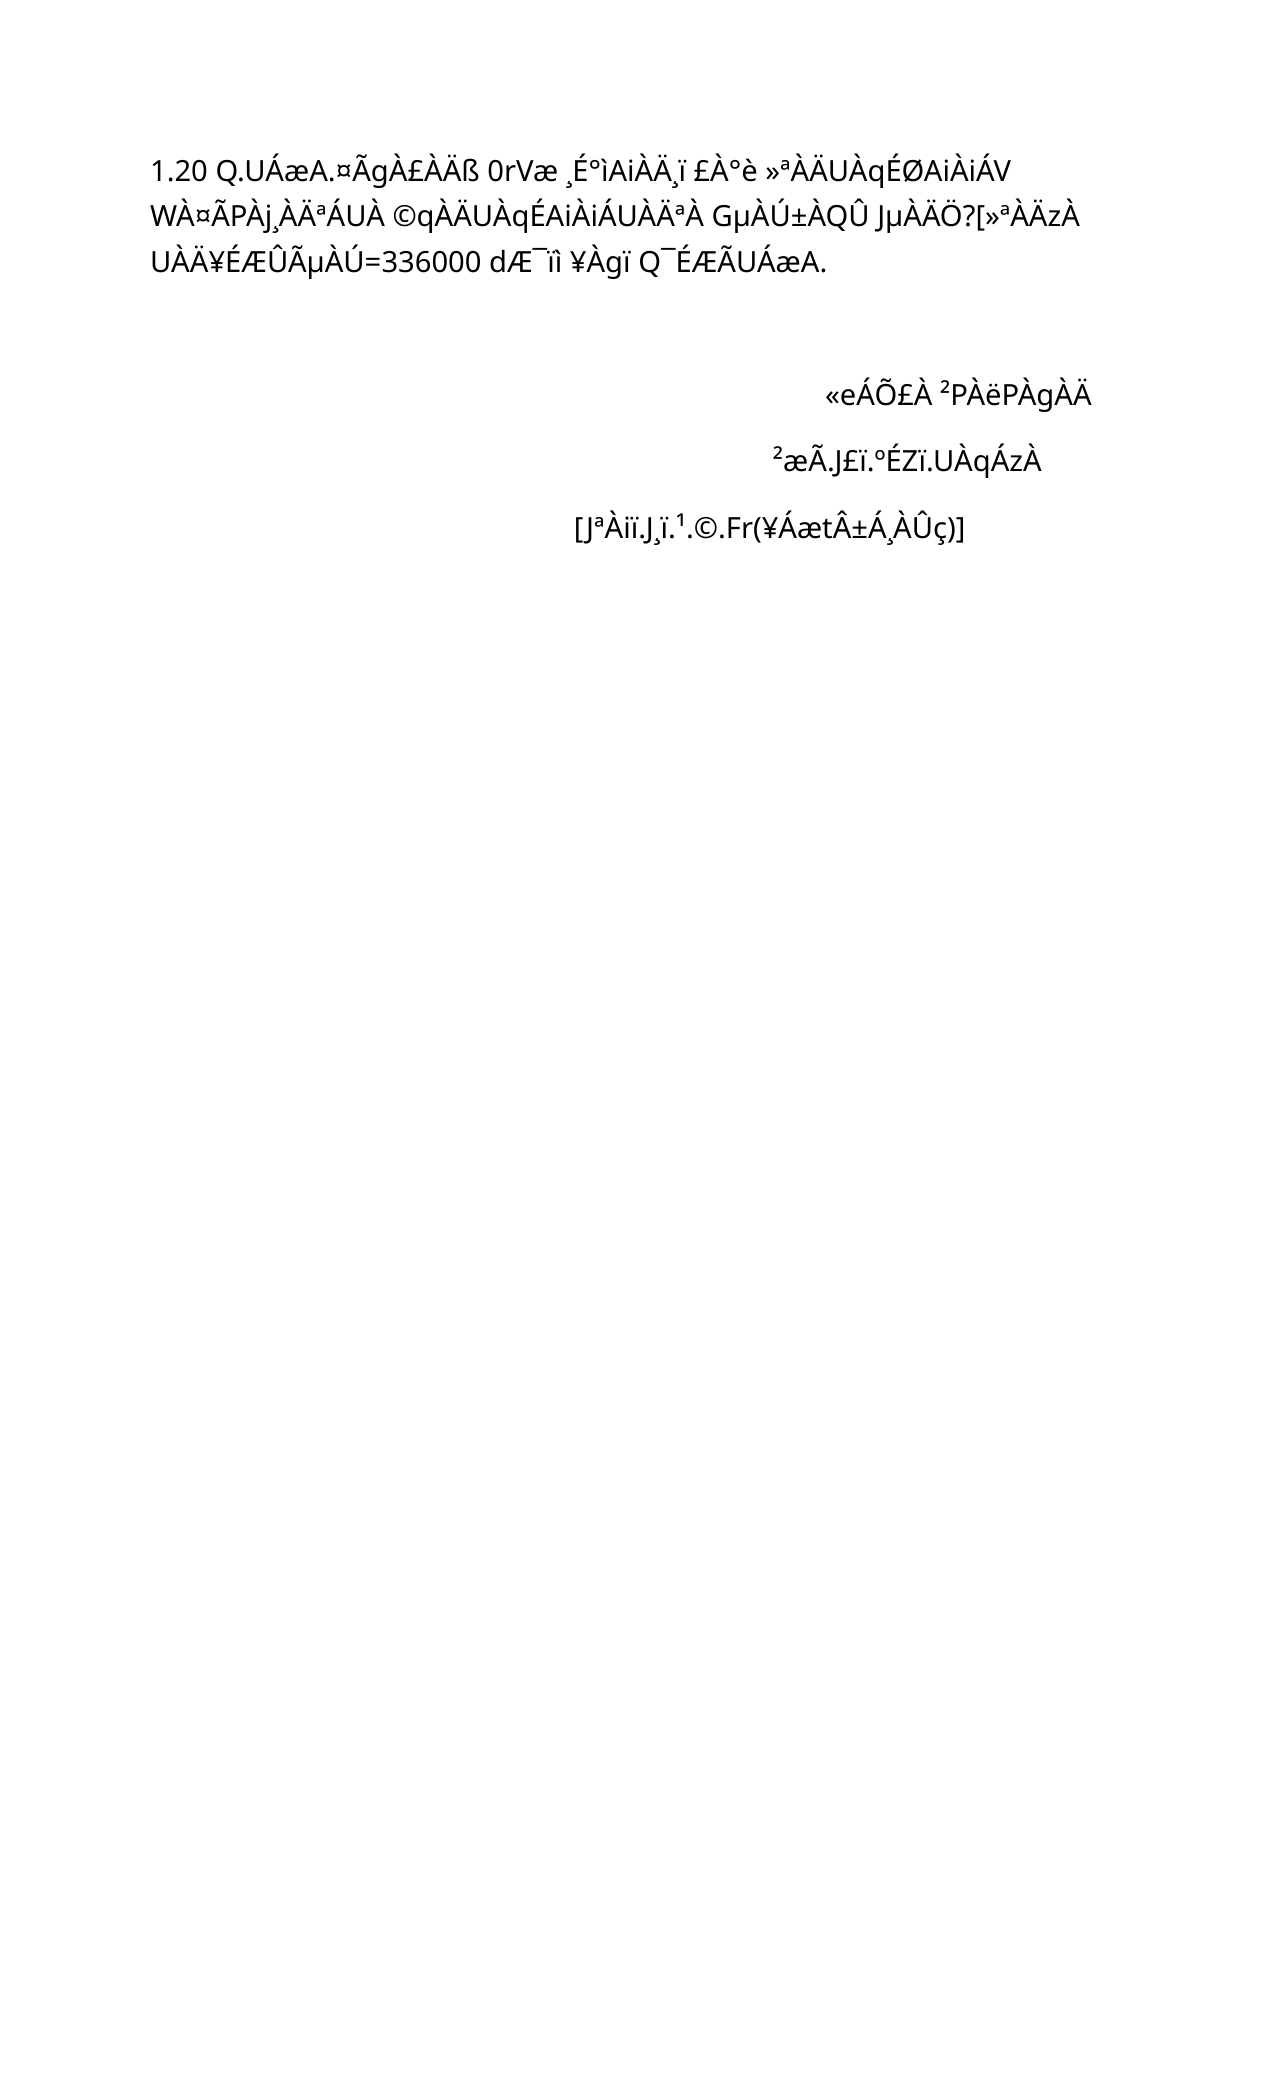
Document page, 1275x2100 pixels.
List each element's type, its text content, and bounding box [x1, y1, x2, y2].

text 1.20 Q.UÁæA.¤ÃgÀ£ÀÄß 0rVæ ¸É°ìAiÀÄ¸ï £À°è »ªÀÄUÀqÉØAiÀiÁV WÀ¤ÃPÀj¸ÀÄªÁUÀ ©qÀÄUÀqÉAiÀiÁUÀÄªÀ GµÀÚ±ÀQÛ JµÀÄÖ?[»ªÀÄzÀ UÀÄ¥ÉÆÛÃµÀÚ=336000 dÆ¯ïì ¥Àgï Q¯ÉÆÃUÁæA. [150, 150, 1125, 281]
text ²æÃ.J£ï.ºÉZï.UÀqÁzÀ [150, 441, 1125, 480]
text [JªÀiï.J¸ï.¹.©.Fr(¥ÁætÂ±Á¸ÀÛç)] [150, 507, 1125, 547]
text «eÁÕ£À ²PÀëPÀgÀÄ [150, 374, 1125, 414]
